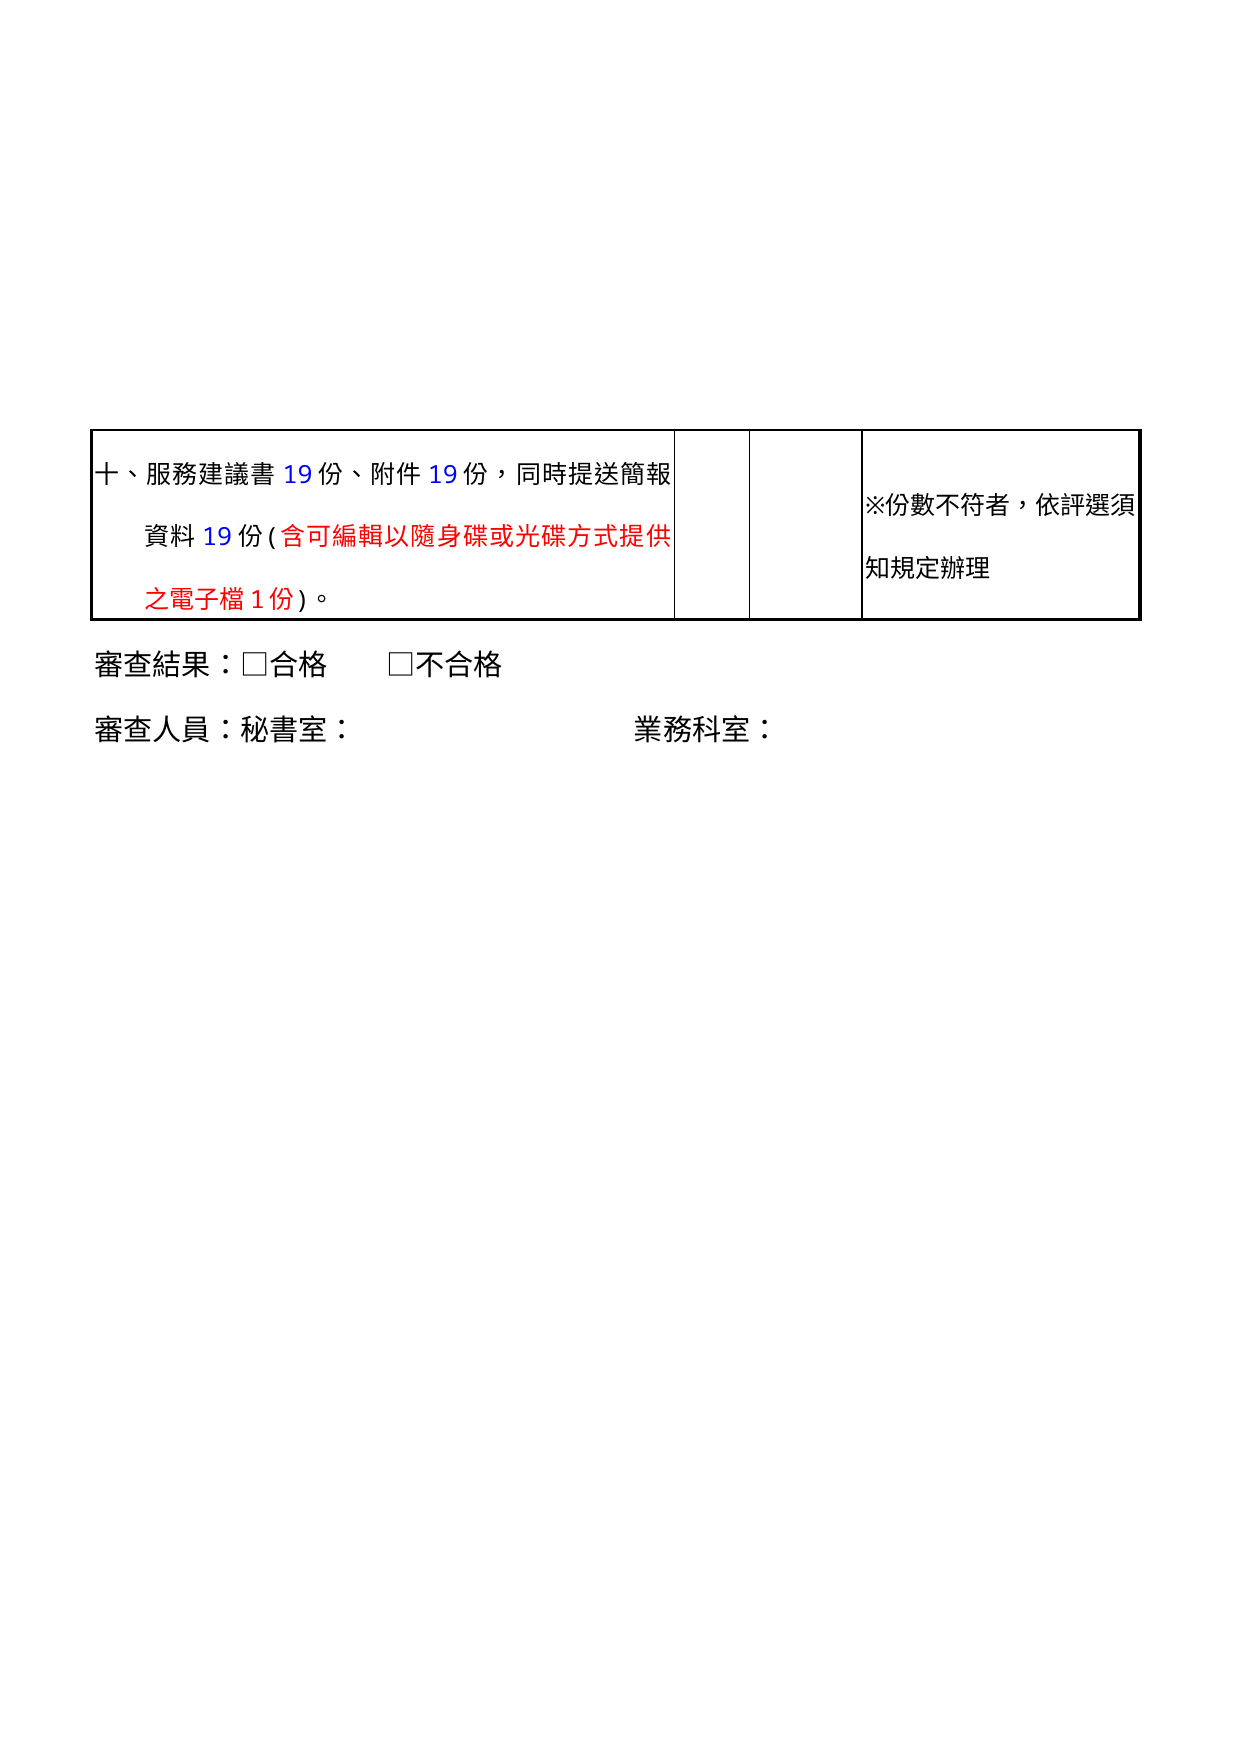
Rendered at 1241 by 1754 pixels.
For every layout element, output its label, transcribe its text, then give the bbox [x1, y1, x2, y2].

text 審查人員：秘書室： 業務科室： [59, 684, 1181, 746]
table_cell [675, 431, 749, 618]
text 審查結果：□合格 □不合格 [59, 621, 1181, 684]
table_cell [750, 431, 861, 618]
table_cell ※份數不符者，依評選須知規定辦理 [863, 431, 1138, 618]
table_cell 十、服務建議書19份、附件19份，同時提送簡報資料19份(含可編輯以隨身碟或光碟方式提供之電子檔1份)。 [93, 431, 674, 618]
